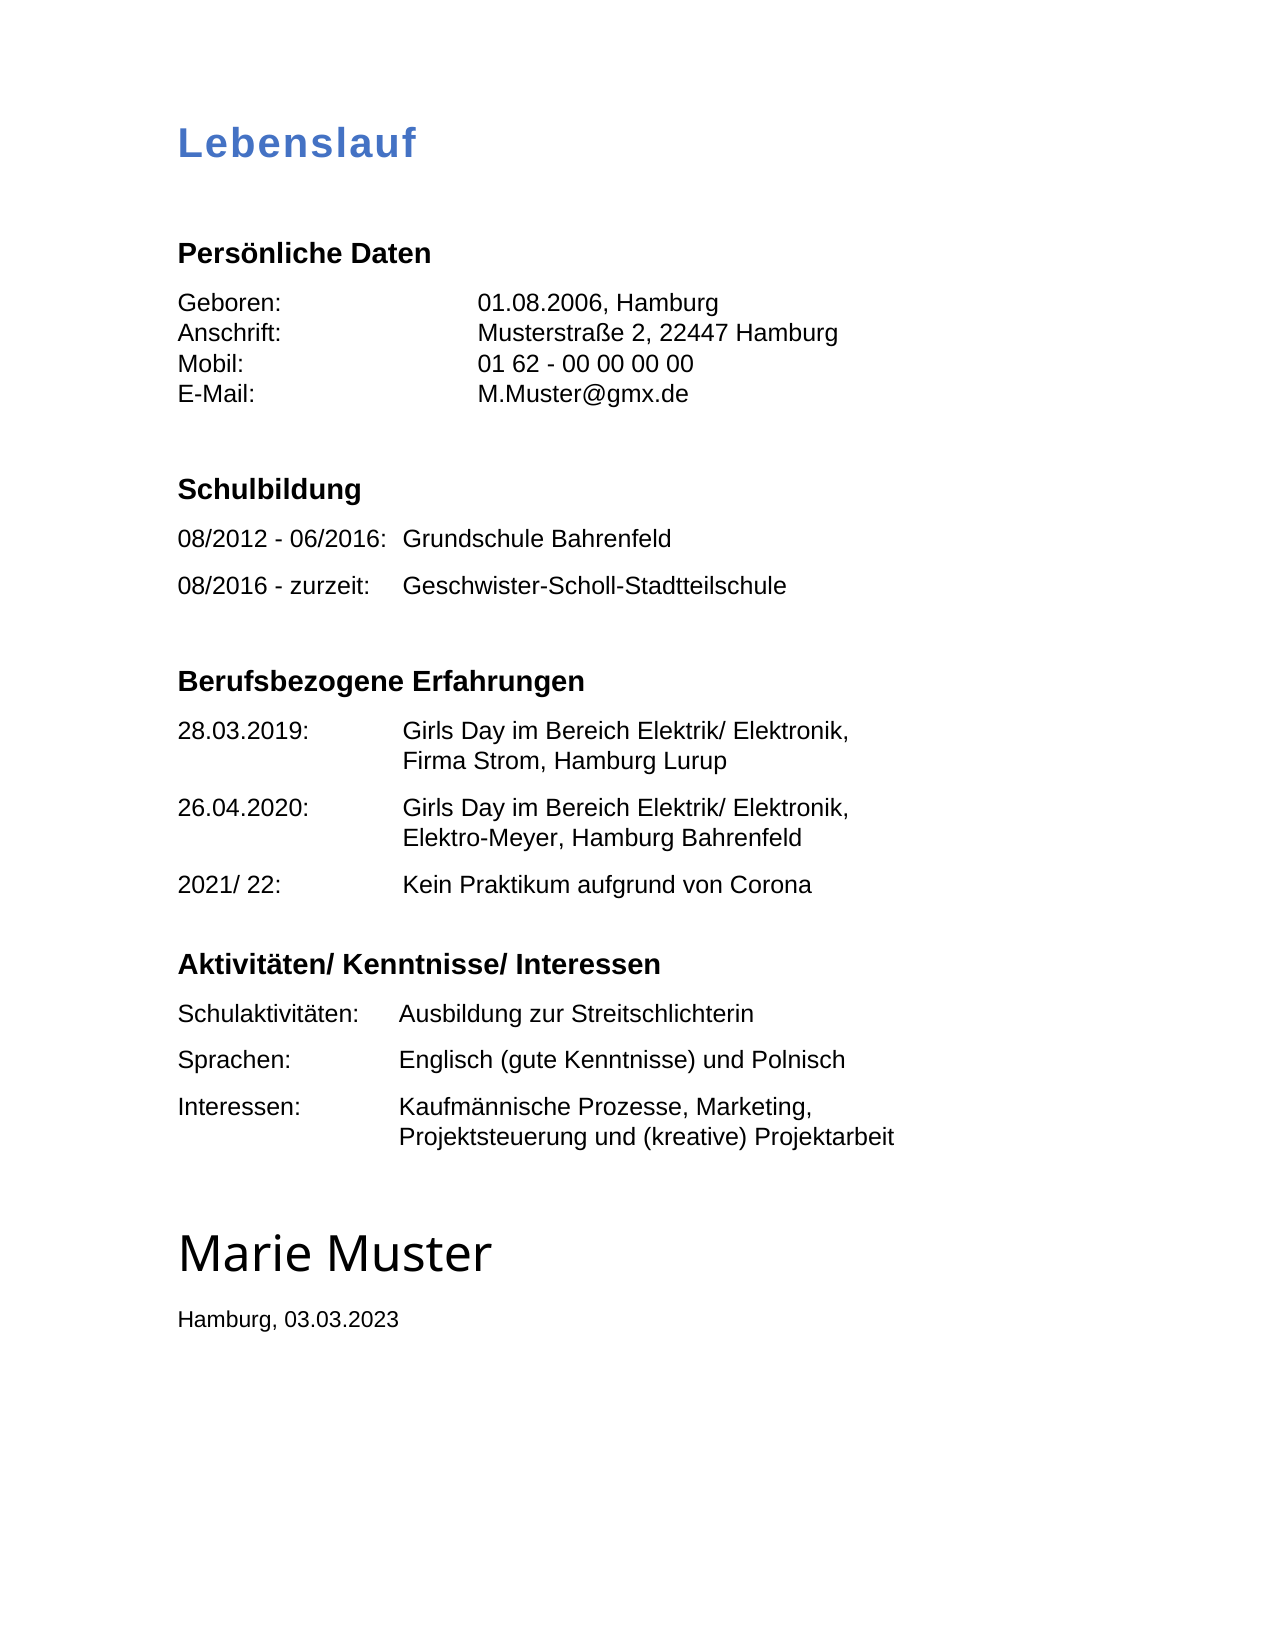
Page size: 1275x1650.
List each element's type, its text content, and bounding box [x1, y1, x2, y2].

text Sprachen: Englisch (gute Kenntnisse) und Polnisch [177, 1046, 1157, 1074]
text 26.04.2020: Girls Day im Bereich Elektrik/ Elektronik, Elektro-Meyer, Hamburg Bahrenfeld [177, 793, 1157, 852]
text 08/2012 - 06/2016: Grundschule Bahrenfeld [177, 524, 1157, 553]
text 28.03.2019: Girls Day im Bereich Elektrik/ Elektronik, Firma Strom, Hamburg Lurup [177, 716, 1157, 775]
text Hamburg, 03.03.2023 [177, 1306, 1157, 1332]
text 08/2016 - zurzeit: Geschwister-Scholl-Stadtteilschule [177, 571, 1157, 599]
text Persönliche Daten [177, 166, 1157, 270]
text Berufsbezogene Erfahrungen [177, 664, 1157, 698]
text Schulbildung [177, 472, 1157, 506]
text Interessen: Kaufmännische Prozesse, Marketing, Projektsteuerung und (kreative) Projektarbeit [177, 1092, 1157, 1151]
text Marie Muster [177, 1169, 1152, 1286]
text 2021/ 22: Kein Praktikum aufgrund von Corona [177, 870, 1157, 929]
text Geboren: 01.08.2006, Hamburg Anschrift: Musterstraße 2, 22447 Hamburg Mobil: 01 62 - 00 00 00 00 E-Mail: M.Muster@gmx.de [177, 288, 1157, 407]
text Schulaktivitäten: Ausbildung zur Streitschlichterin [177, 999, 1157, 1027]
text Lebenslauf [177, 118, 1152, 166]
text Aktivitäten/ Kenntnisse/ Interessen [177, 947, 1157, 980]
